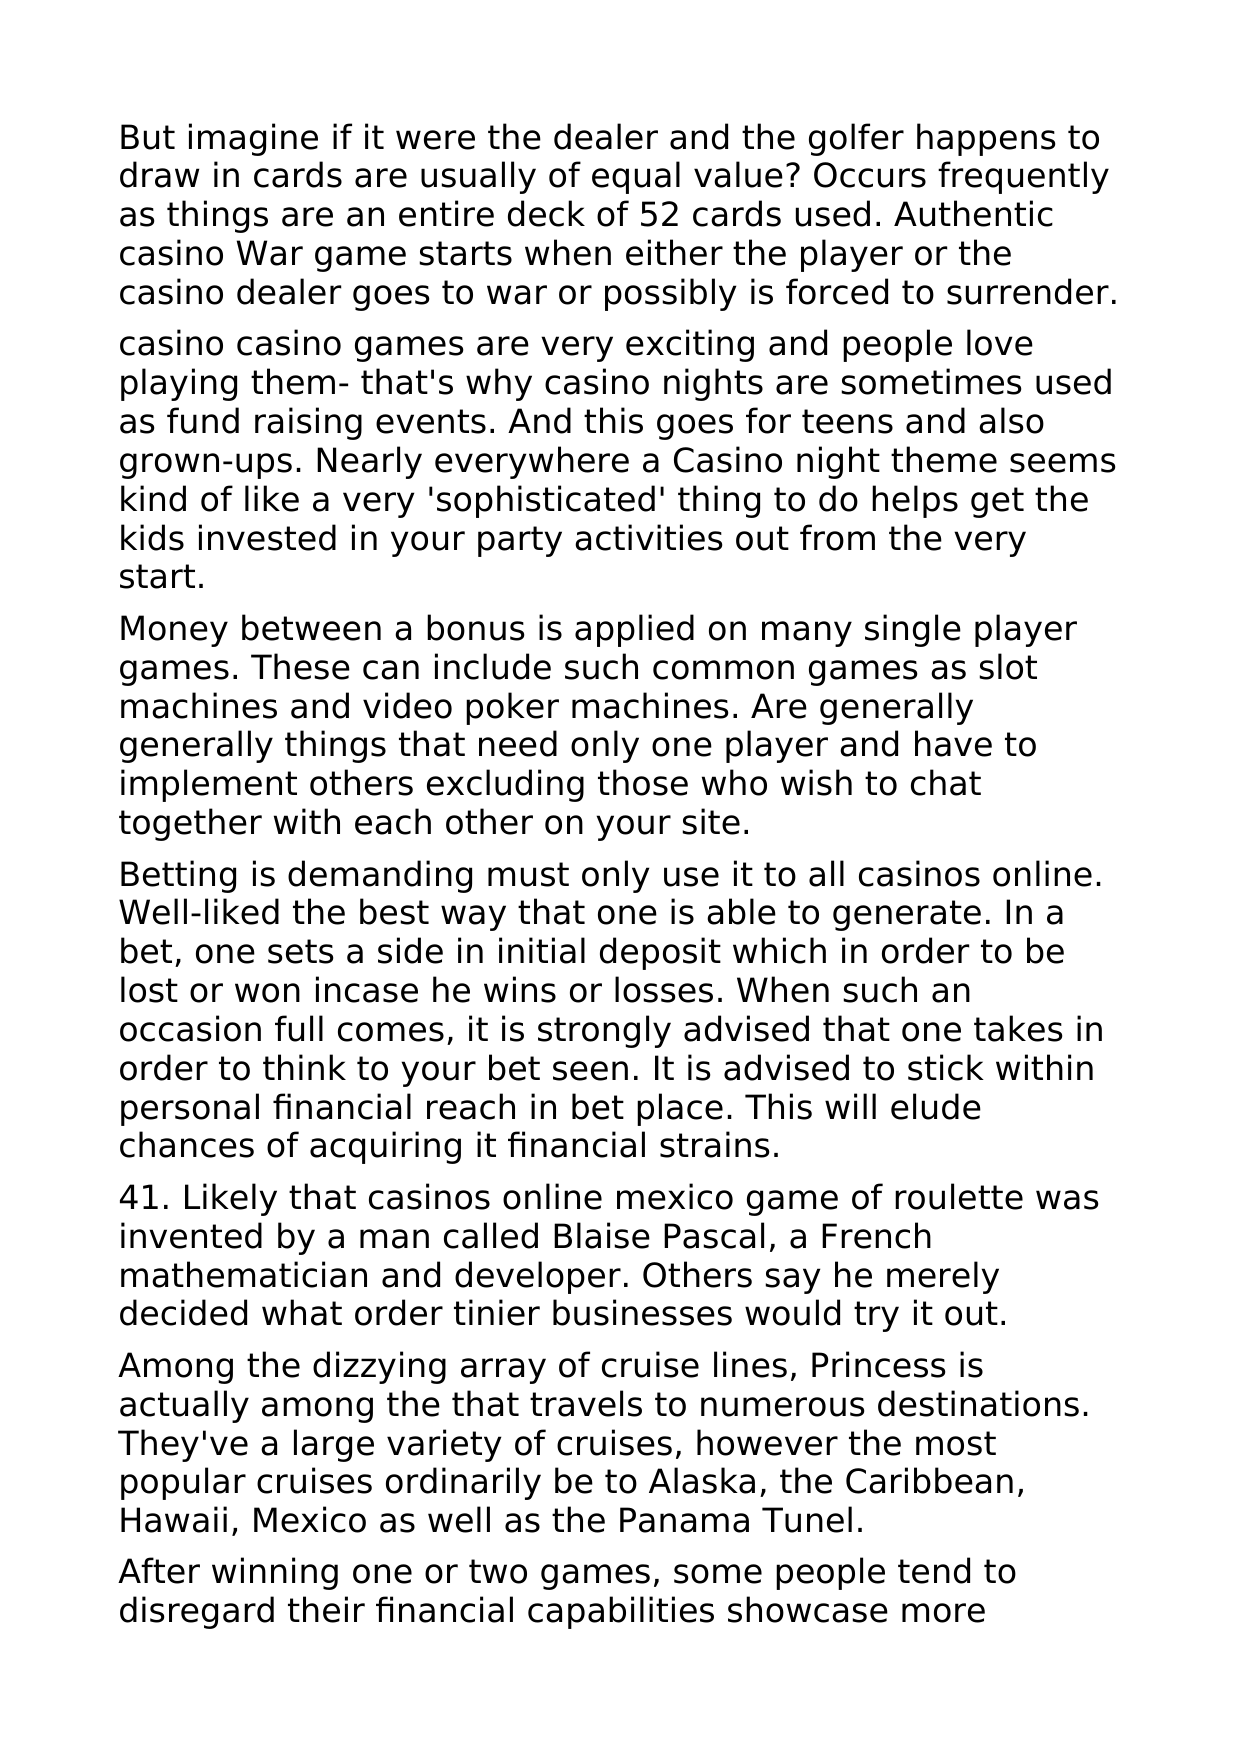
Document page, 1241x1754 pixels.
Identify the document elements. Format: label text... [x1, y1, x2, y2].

text Money between a bonus is applied on many single player games. These can include such common games as slot machines and video poker machines. Are generally generally things that need only one player and have to implement others excluding those who wish to chat together with each other on your site. [118, 609, 1122, 842]
text After winning one or two games, some people tend to disregard their financial capabilities showcase more [118, 1553, 1122, 1631]
text casino casino games are very exciting and people love playing them- that's why casino nights are sometimes used as fund raising events. And this goes for teens and also grown-ups. Nearly everywhere a Casino night theme seems kind of like a very 'sophisticated' thing to do helps get the kids invested in your party activities out from the very start. [118, 325, 1122, 597]
text 41. Likely that casinos online mexico game of roulette was invented by a man called Blaise Pascal, a French mathematician and developer. Others say he merely decided what order tinier businesses would try it out. [118, 1178, 1122, 1334]
text Betting is demanding must only use it to all casinos online. Well-liked the best way that one is able to generate. In a bet, one sets a side in initial deposit which in order to be lost or won incase he wins or losses. When such an occasion full comes, it is strongly advised that one takes in order to think to your bet seen. It is advised to stick within personal financial reach in bet place. This will elude chances of acquiring it financial strains. [118, 855, 1122, 1166]
text Among the dizzying array of cruise lines, Princess is actually among the that travels to numerous destinations. They've a large variety of cruises, however the most popular cruises ordinarily be to Alaska, the Caribbean, Hawaii, Mexico as well as the Panama Tunel. [118, 1346, 1122, 1541]
text But imagine if it were the dealer and the golfer happens to draw in cards are usually of equal value? Occurs frequently as things are an entire deck of 52 cards used. Authentic casino War game starts when either the player or the casino dealer goes to war or possibly is forced to surrender. [118, 118, 1122, 312]
